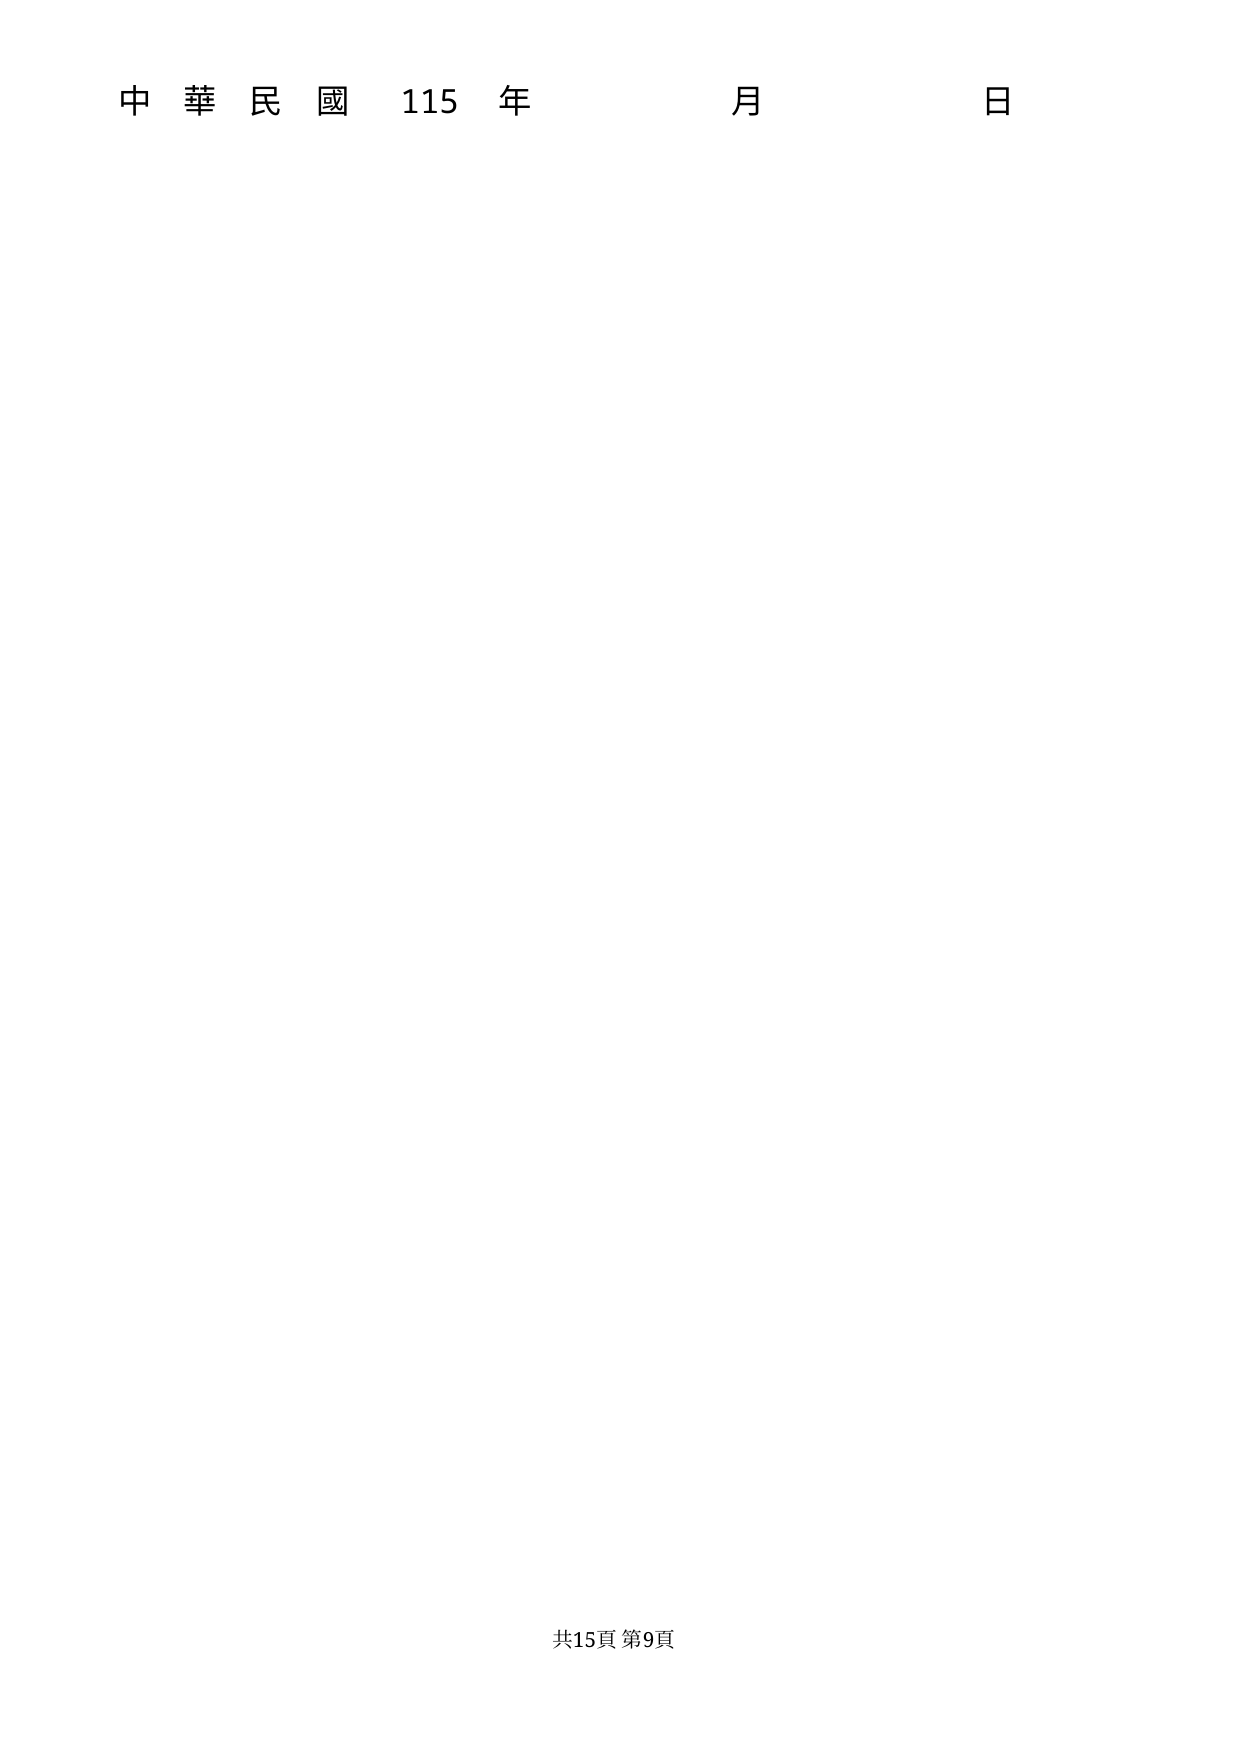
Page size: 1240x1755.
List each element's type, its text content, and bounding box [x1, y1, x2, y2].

text 中 華 民 國 115 年 月 日 [119, 75, 1210, 123]
